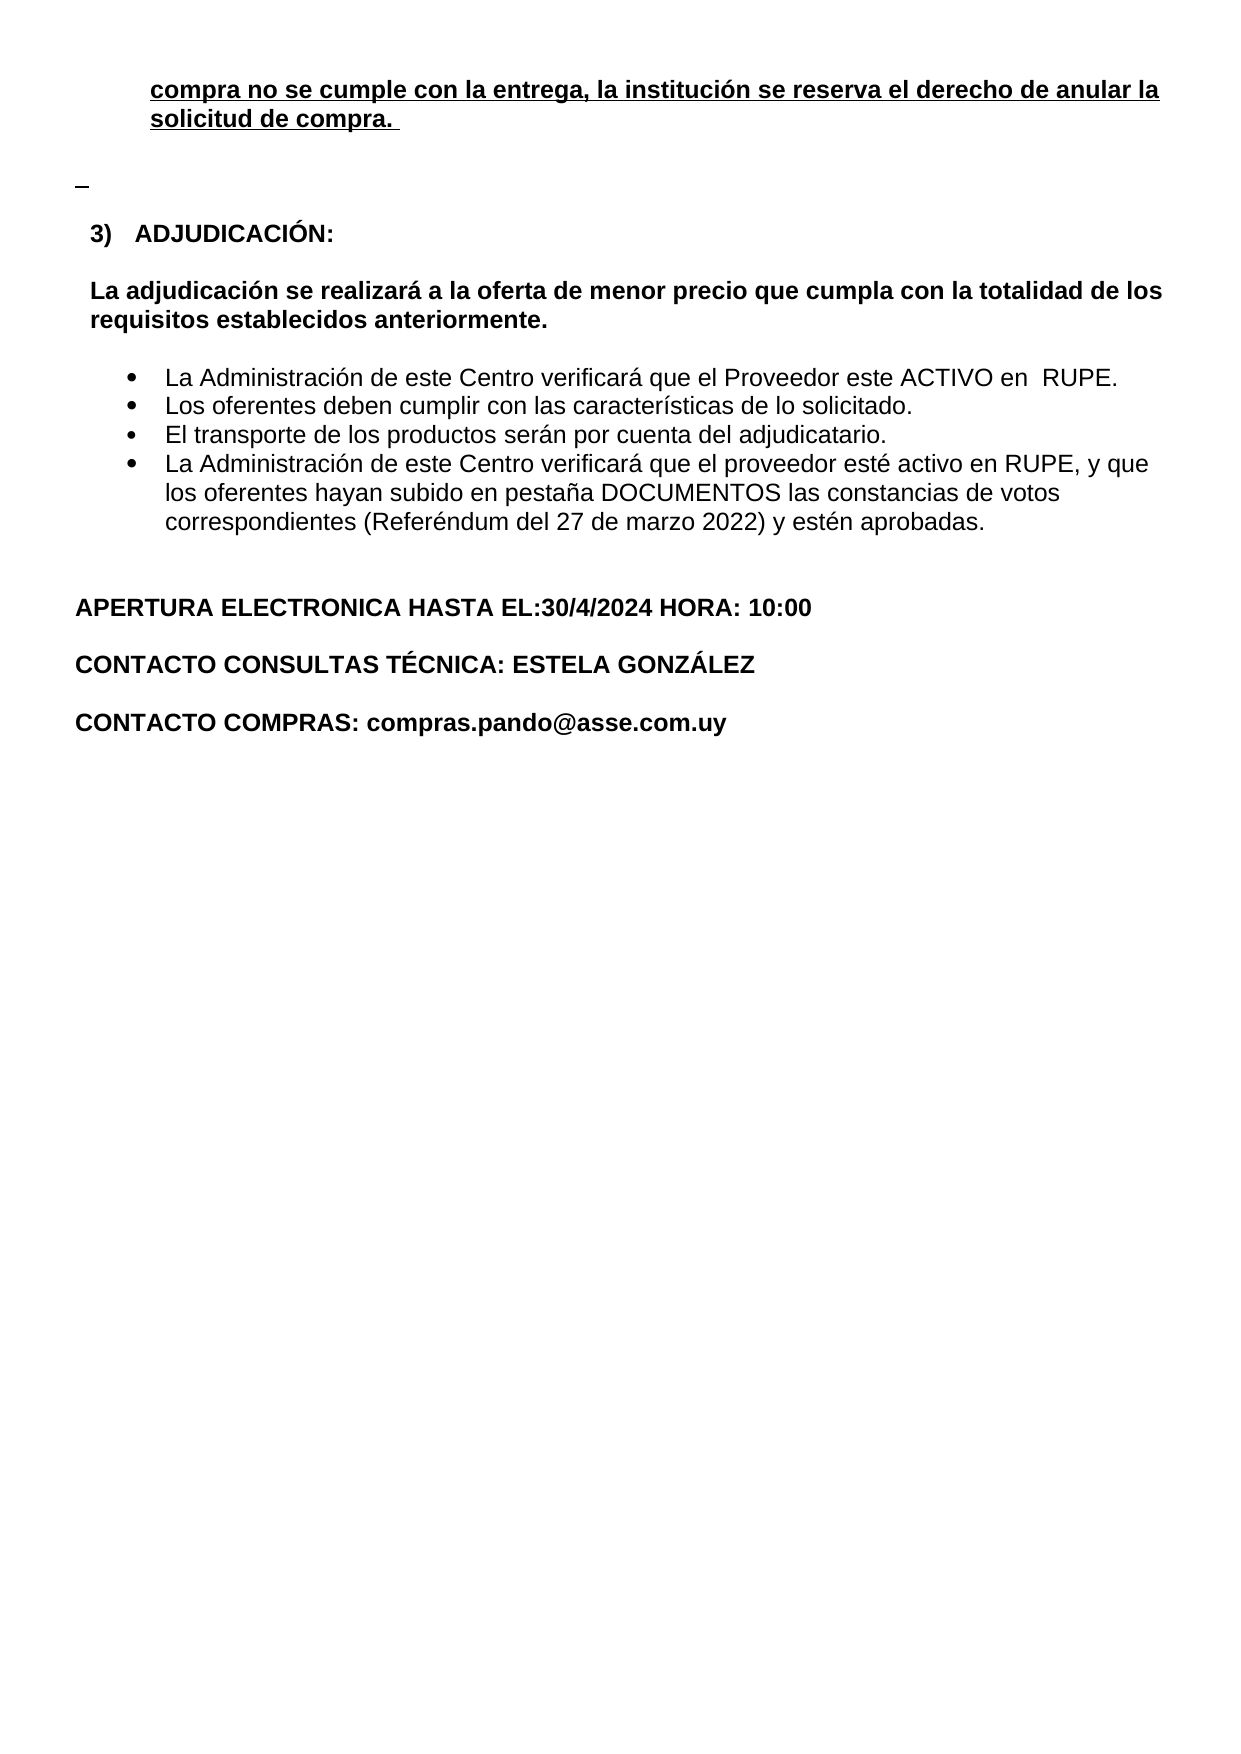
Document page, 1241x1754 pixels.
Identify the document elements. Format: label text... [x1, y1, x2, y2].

text CONTACTO CONSULTAS TÉCNICA: ESTELA GONZÁLEZ [75, 650, 1165, 679]
list compra no se cumple con la entrega, la institución se reserva el derecho de anular la solicitud de compra. [112, 75, 1165, 132]
list La Administración de este Centro verificará que el Proveedor este ACTIVO en RUPE. [127, 362, 1165, 391]
text CONTACTO COMPRAS: compras.pando@asse.com.uy [75, 708, 1165, 737]
list El transporte de los productos serán por cuenta del adjudicatario. [127, 420, 1165, 449]
text APERTURA ELECTRONICA HASTA EL:30/4/2024 HORA: 10:00 [75, 593, 1165, 622]
list La Administración de este Centro verificará que el proveedor esté activo en RUPE, y que los oferentes hayan subido en pestaña DOCUMENTOS las constancias de votos correspondientes (Referéndum del 27 de marzo 2022) y estén aprobadas. [127, 449, 1165, 535]
text La adjudicación se realizará a la oferta de menor precio que cumpla con la totalidad de los requisitos establecidos anteriormente. [90, 276, 1165, 334]
list Los oferentes deben cumplir con las características de lo solicitado. [127, 391, 1165, 420]
list ADJUDICACIÓN: [90, 219, 1165, 247]
